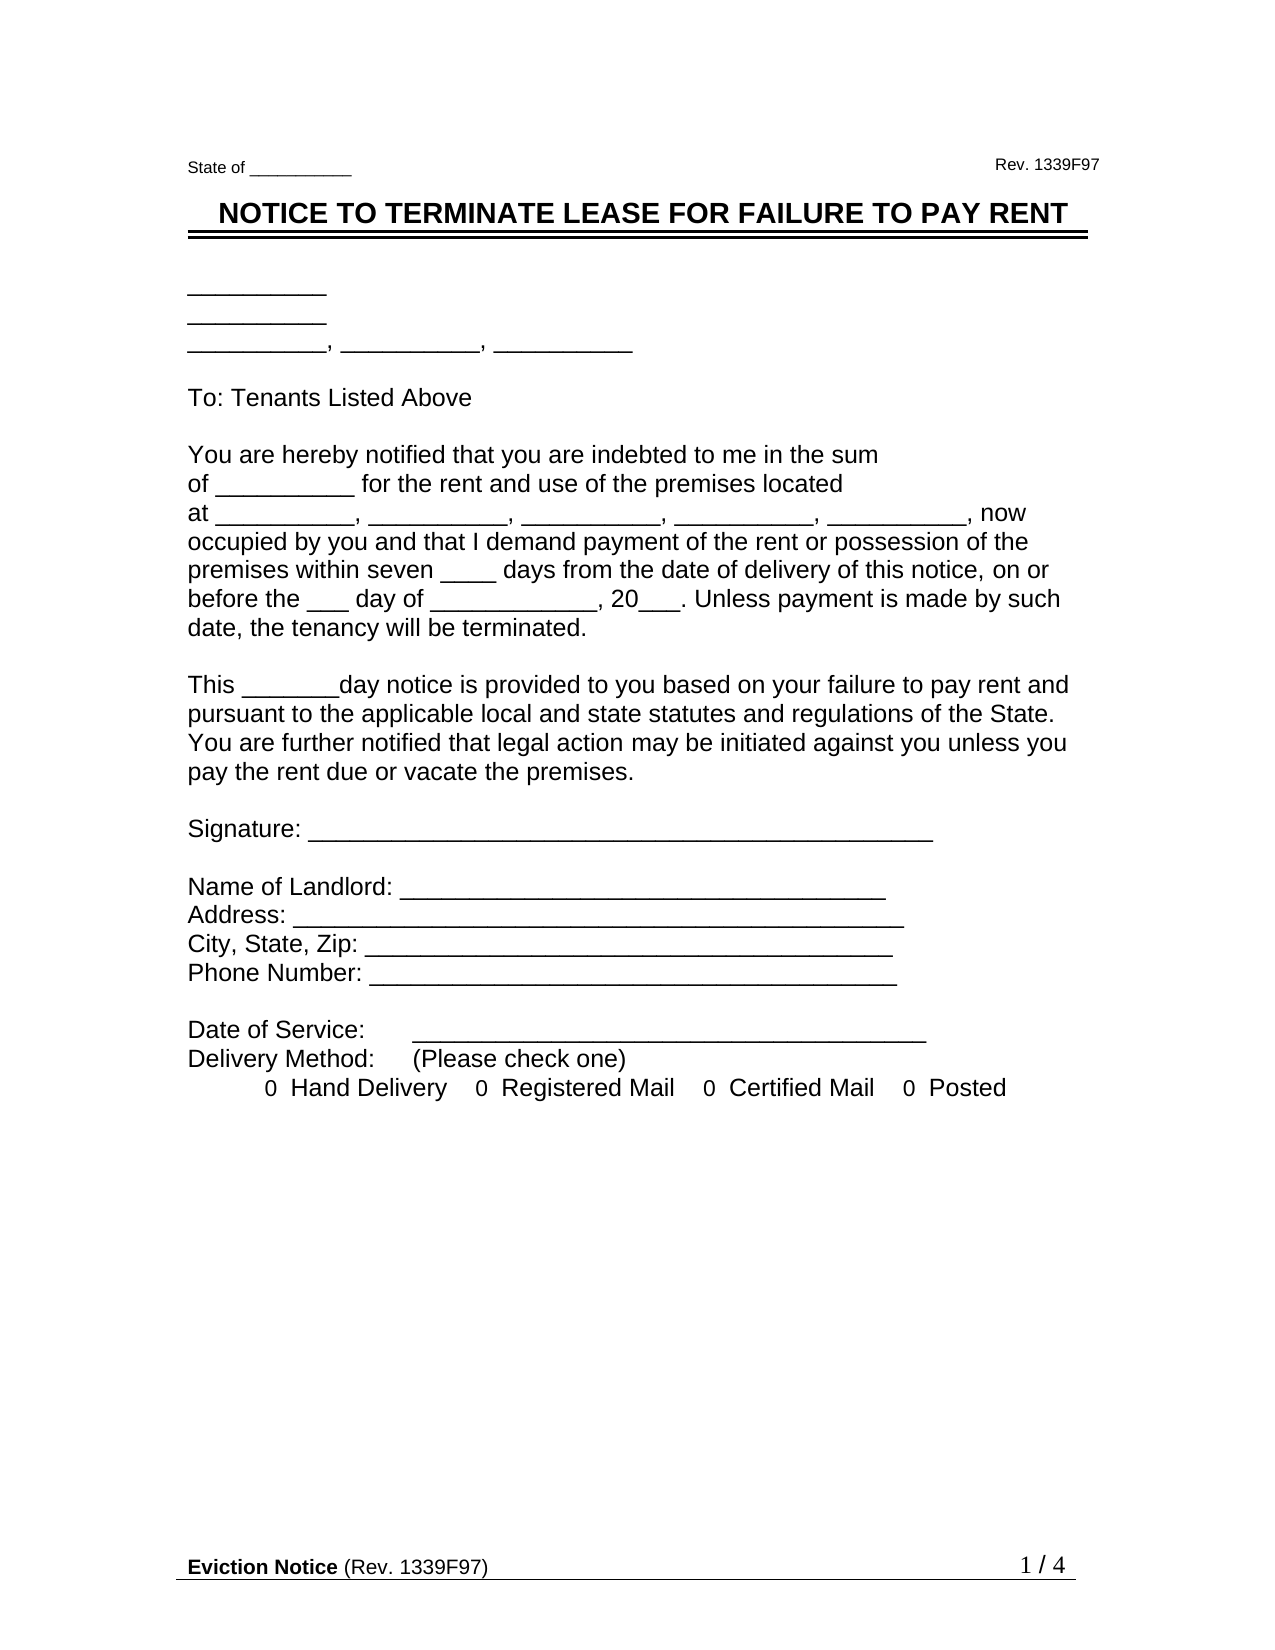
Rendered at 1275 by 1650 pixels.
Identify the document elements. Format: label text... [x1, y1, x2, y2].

table_header NOTICE TO TERMINATE LEASE FOR FAILURE TO PAY RENT [188, 177, 1088, 230]
text __________ [187, 297, 1087, 325]
text __________ [187, 268, 1087, 297]
text 0 Hand Delivery 0 Registered Mail 0 Certified Mail 0 Posted [187, 1073, 1087, 1102]
table_header State of ___________ [188, 150, 639, 177]
text This _______day notice is provided to you based on your failure to pay rent and pursuant to the applicable local and state statutes and regulations of the State. You are further notified that legal action may be initiated against you unless you pay the rent due or vacate the premises. [187, 670, 1087, 785]
text Name of Landlord: ___________________________________ [187, 872, 1087, 900]
text City, State, Zip: ______________________________________ [187, 929, 1087, 958]
text Address: ____________________________________________ [187, 900, 1087, 929]
text To: Tenants Listed Above [187, 383, 1087, 412]
text Phone Number: ______________________________________ [187, 958, 1087, 987]
text Delivery Method: (Please check one) [187, 1044, 1087, 1073]
text Date of Service: _____________________________________ [187, 1015, 1087, 1044]
text Signature: _____________________________________________ [187, 814, 1087, 843]
text You are hereby notified that you are indebted to me in the sum of __________ for the rent and use of the premises located at __________, __________, __________, __________, __________, now occupied by you and that I demand payment of the rent or possession of the premises within seven ____ days from the date of delivery of this notice, on or before the ___ day of ____________, 20___. Unless payment is made by such date, the tenancy will be terminated. [187, 440, 1087, 642]
text __________, __________, __________ [187, 325, 1087, 354]
table_header Rev. 1339F97 [639, 150, 1088, 177]
